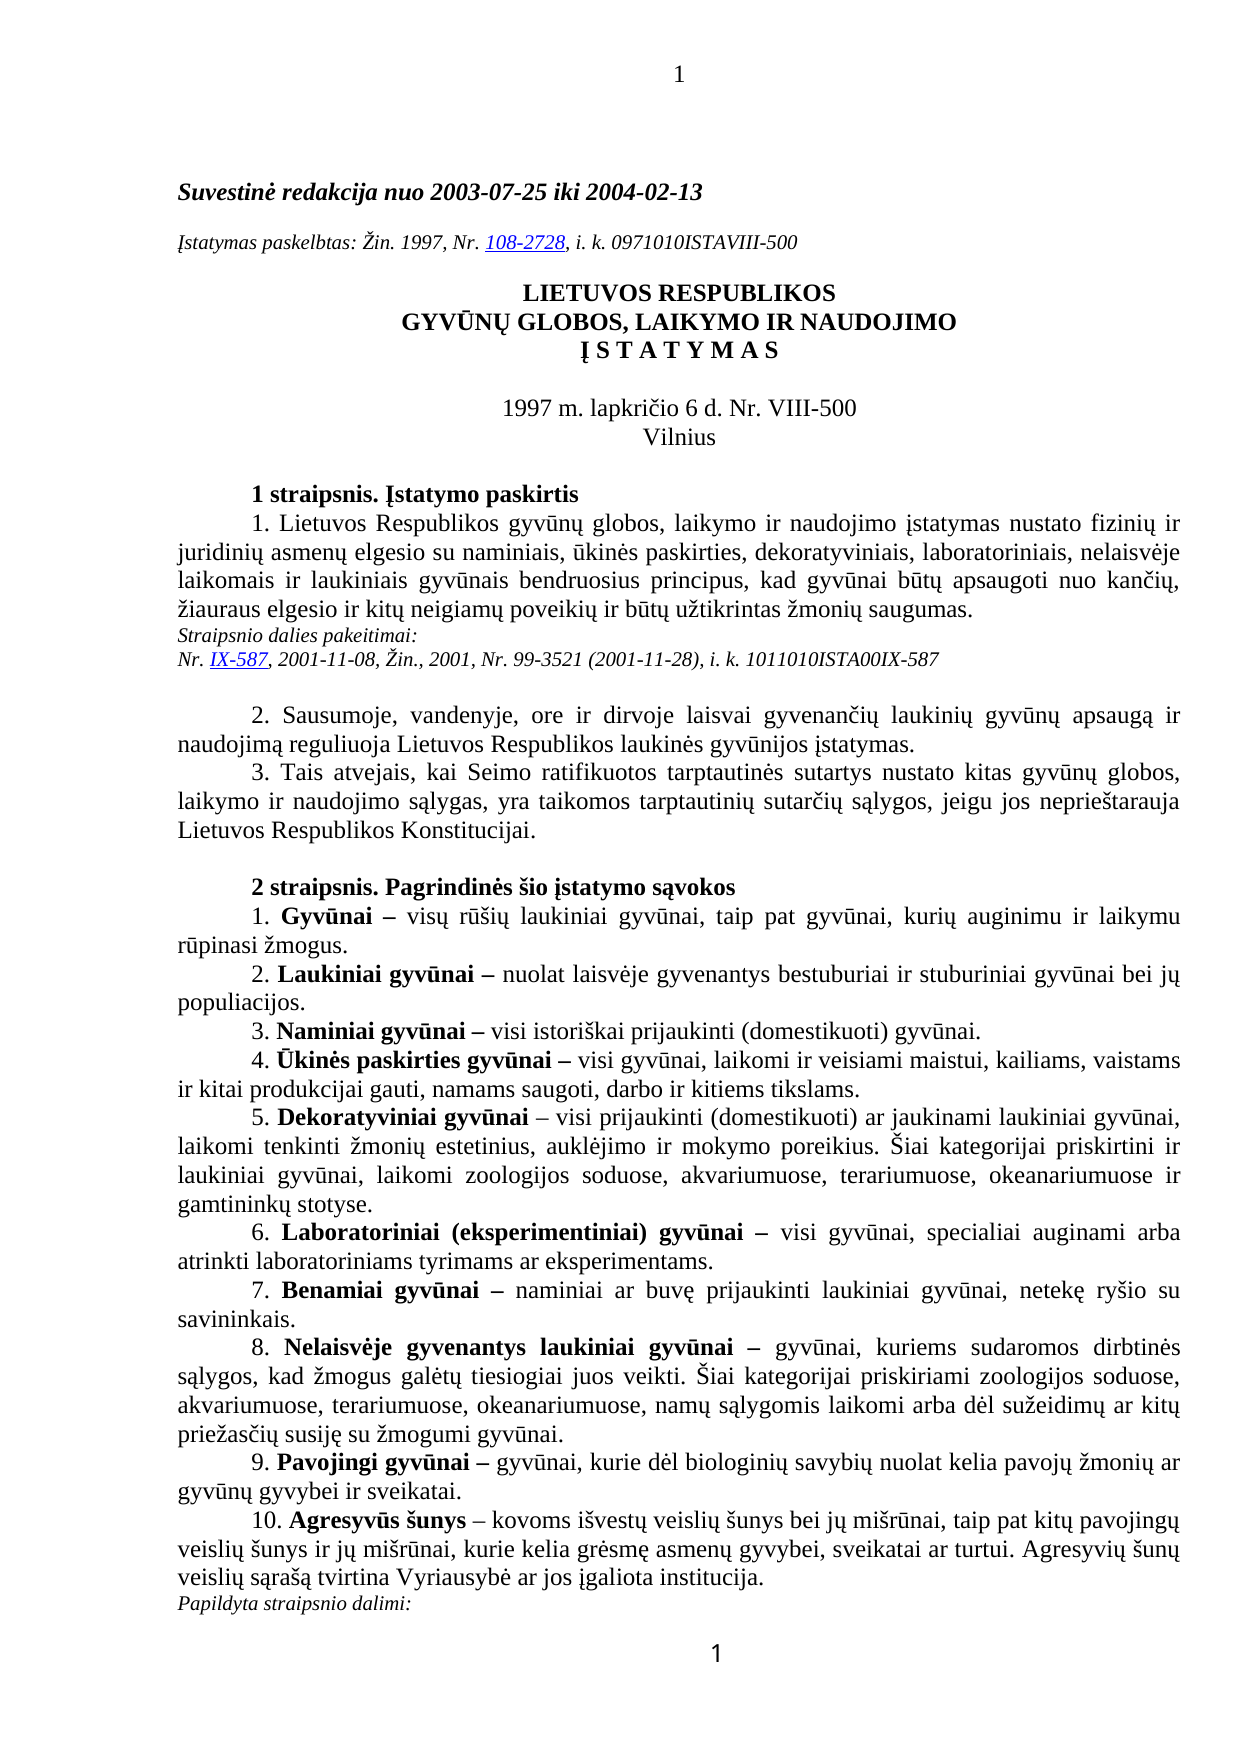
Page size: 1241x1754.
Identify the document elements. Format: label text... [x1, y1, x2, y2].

text Papildyta straipsnio dalimi: [177, 1591, 1181, 1615]
text 9. Pavojingi gyvūnai – gyvūnai, kurie dėl biologinių savybių nuolat kelia pavojų žmonių ar gyvūnų gyvybei ir sveikatai. [177, 1447, 1181, 1505]
text 1 straipsnis. Įstatymo paskirtis [177, 479, 1181, 508]
text Straipsnio dalies pakeitimai: [177, 623, 1181, 647]
text Nr. IX-587, 2001-11-08, Žin., 2001, Nr. 99-3521 (2001-11-28), i. k. 1011010ISTA00IX-587 [177, 647, 1181, 671]
text 2. Sausumoje, vandenyje, ore ir dirvoje laisvai gyvenančių laukinių gyvūnų apsaugą ir naudojimą reguliuoja Lietuvos Respublikos laukinės gyvūnijos įstatymas. [177, 700, 1181, 757]
text 1. Gyvūnai – visų rūšių laukiniai gyvūnai, taip pat gyvūnai, kurių auginimu ir laikymu rūpinasi žmogus. [177, 901, 1181, 959]
text Suvestinė redakcija nuo 2003-07-25 iki 2004-02-13 [177, 177, 1181, 206]
text Į S T A T Y M A S [177, 336, 1181, 364]
text 1997 m. lapkričio 6 d. Nr. VIII-500 [177, 393, 1181, 422]
text 3. Naminiai gyvūnai – visi istoriškai prijaukinti (domestikuoti) gyvūnai. [177, 1016, 1181, 1045]
text 3. Tais atvejais, kai Seimo ratifikuotos tarptautinės sutartys nustato kitas gyvūnų globos, laikymo ir naudojimo sąlygas, yra taikomos tarptautinių sutarčių sąlygos, jeigu jos neprieštarauja Lietuvos Respublikos Konstitucijai. [177, 757, 1181, 844]
text GYVŪNŲ GLOBOS, LAIKYMO IR NAUDOJIMO [177, 307, 1181, 336]
text 7. Benamiai gyvūnai – naminiai ar buvę prijaukinti laukiniai gyvūnai, netekę ryšio su savininkais. [177, 1275, 1181, 1332]
text 2 straipsnis. Pagrindinės šio įstatymo sąvokos [177, 872, 1181, 901]
text 1. Lietuvos Respublikos gyvūnų globos, laikymo ir naudojimo įstatymas nustato fizinių ir juridinių asmenų elgesio su naminiais, ūkinės paskirties, dekoratyviniais, laboratoriniais, nelaisvėje laikomais ir laukiniais gyvūnais bendruosius principus, kad gyvūnai būtų apsaugoti nuo kančių, žiauraus elgesio ir kitų neigiamų poveikių ir būtų užtikrintas žmonių saugumas. [177, 508, 1181, 623]
text 8. Nelaisvėje gyvenantys laukiniai gyvūnai – gyvūnai, kuriems sudaromos dirbtinės sąlygos, kad žmogus galėtų tiesiogiai juos veikti. Šiai kategorijai priskiriami zoologijos soduose, akvariumuose, terariumuose, okeanariumuose, namų sąlygomis laikomi arba dėl sužeidimų ar kitų priežasčių susiję su žmogumi gyvūnai. [177, 1332, 1181, 1447]
text 5. Dekoratyviniai gyvūnai – visi prijaukinti (domestikuoti) ar jaukinami laukiniai gyvūnai, laikomi tenkinti žmonių estetinius, auklėjimo ir mokymo poreikius. Šiai kategorijai priskirtini ir laukiniai gyvūnai, laikomi zoologijos soduose, akvariumuose, terariumuose, okeanariumuose ir gamtininkų stotyse. [177, 1102, 1181, 1217]
text Įstatymas paskelbtas: Žin. 1997, Nr. 108-2728, i. k. 0971010ISTAVIII-500 [177, 230, 1181, 254]
text LIETUVOS RESPUBLIKOS [177, 278, 1181, 307]
text 2. Laukiniai gyvūnai – nuolat laisvėje gyvenantys bestuburiai ir stuburiniai gyvūnai bei jų populiacijos. [177, 959, 1181, 1016]
text Vilnius [177, 422, 1181, 451]
text 4. Ūkinės paskirties gyvūnai – visi gyvūnai, laikomi ir veisiami maistui, kailiams, vaistams ir kitai produkcijai gauti, namams saugoti, darbo ir kitiems tikslams. [177, 1045, 1181, 1102]
text 10. Agresyvūs šunys – kovoms išvestų veislių šunys bei jų mišrūnai, taip pat kitų pavojingų veislių šunys ir jų mišrūnai, kurie kelia grėsmę asmenų gyvybei, sveikatai ar turtui. Agresyvių šunų veislių sąrašą tvirtina Vyriausybė ar jos įgaliota institucija. [177, 1505, 1181, 1591]
text 6. Laboratoriniai (eksperimentiniai) gyvūnai – visi gyvūnai, specialiai auginami arba atrinkti laboratoriniams tyrimams ar eksperimentams. [177, 1217, 1181, 1275]
